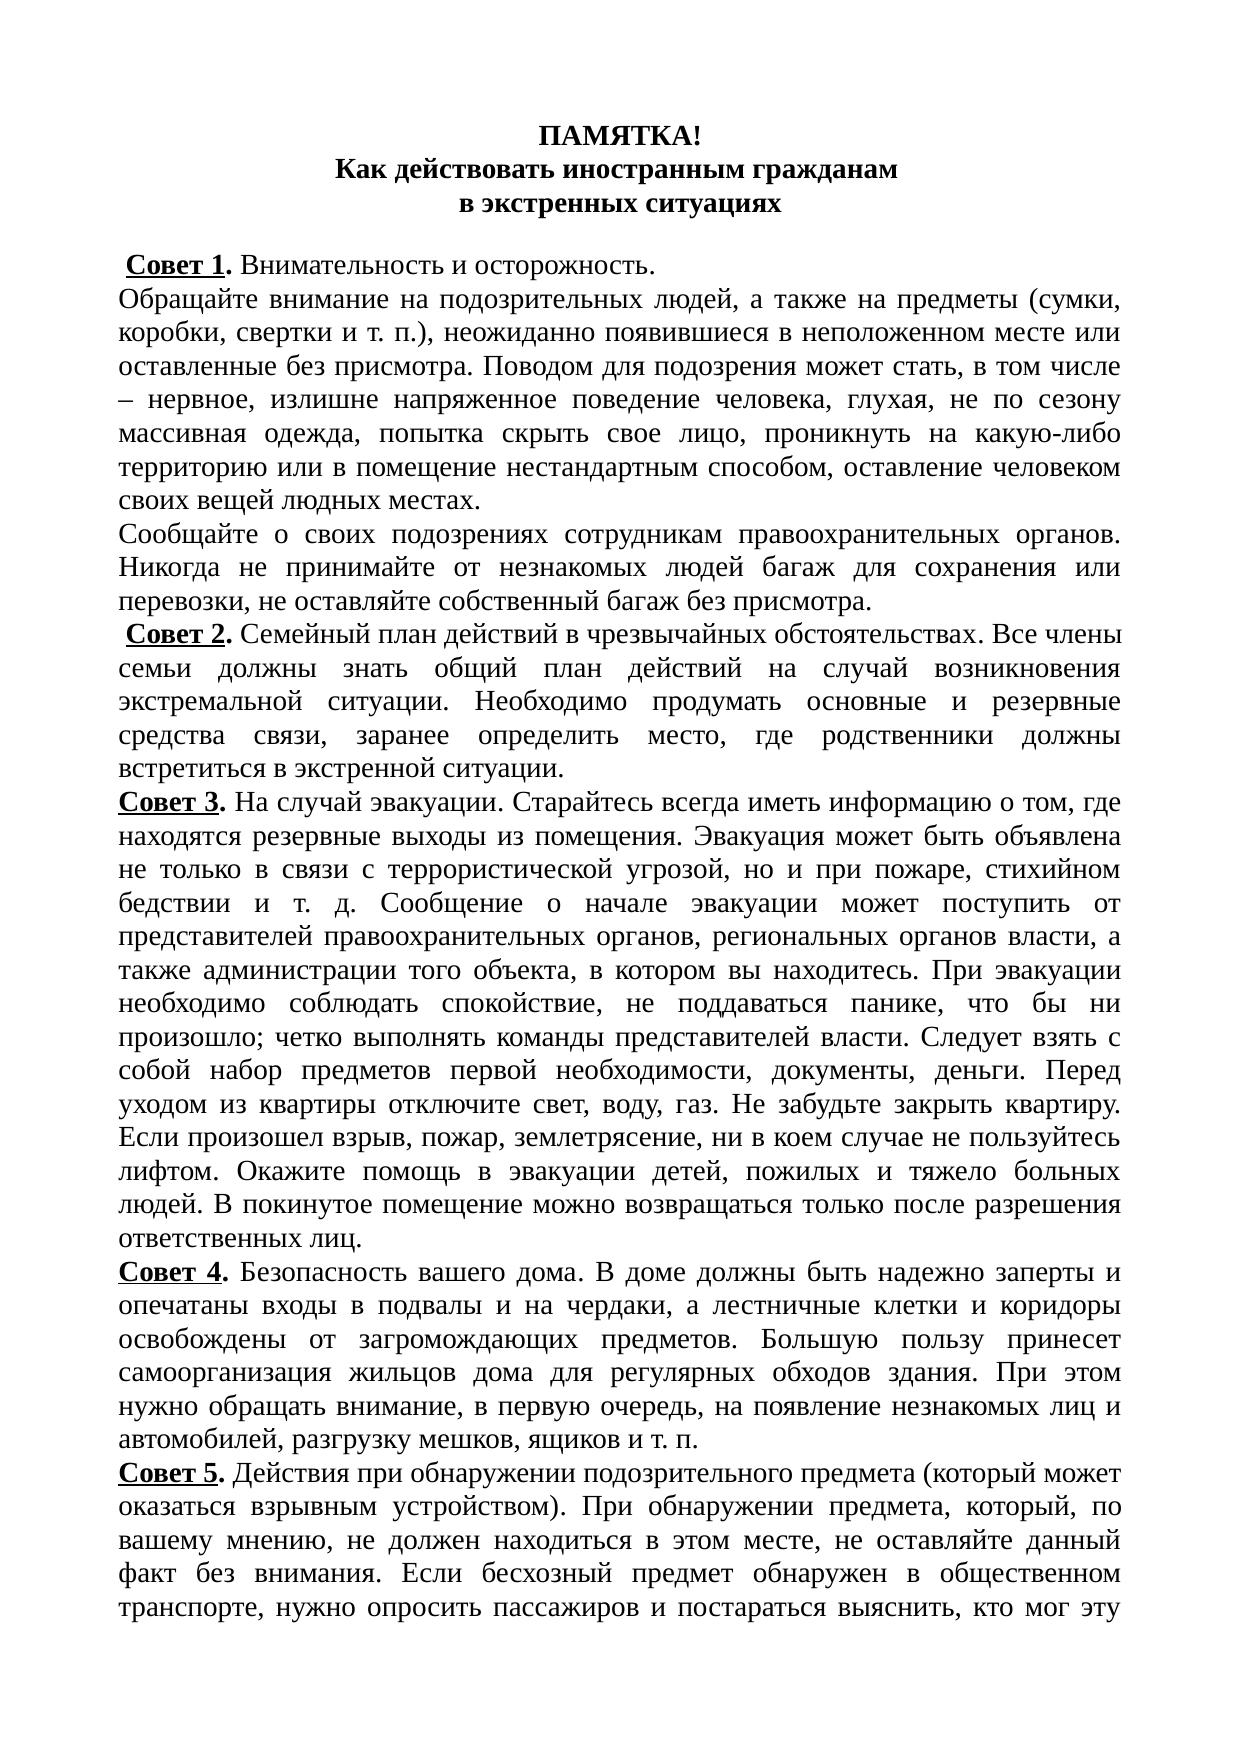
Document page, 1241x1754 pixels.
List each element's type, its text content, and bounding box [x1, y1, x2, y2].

text Как действовать иностранным гражданам [118, 152, 1122, 185]
text Совет 1. Внимательность и осторожность. [118, 247, 1122, 281]
text Совет 4. Безопасность вашего дома. В доме должны быть надежно заперты и опечатаны входы в подвалы и на чердаки, а лестничные клетки и коридоры освобождены от загромождающих предметов. Большую пользу принесет самоорганизация жильцов дома для регулярных обходов здания. При этом нужно обращать внимание, в первую очередь, на появление незнакомых лиц и автомобилей, разгрузку мешков, ящиков и т. п. [118, 1254, 1122, 1455]
text Обращайте внимание на подозрительных людей, а также на предметы (сумки, коробки, свертки и т. п.), неожиданно появившиеся в неположенном месте или оставленные без присмотра. Поводом для подозрения может стать, в том числе – нервное, излишне напряженное поведение человека, глухая, не по сезону массивная одежда, попытка скрыть свое лицо, проникнуть на какую-либо территорию или в помещение нестандартным способом, оставление человеком своих вещей людных местах. [118, 281, 1122, 516]
text ПАМЯТКА! [118, 118, 1122, 152]
text Совет 5. Действия при обнаружении подозрительного предмета (который может оказаться взрывным устройством). При обнаружении предмета, который, по вашему мнению, не должен находиться в этом месте, не оставляйте данный факт без внимания. Если бесхозный предмет обнаружен в общественном транспорте, нужно опросить пассажиров и постараться выяснить, кто мог эту [118, 1455, 1122, 1623]
text Сообщайте о своих подозрениях сотрудникам правоохранительных органов. Никогда не принимайте от незнакомых людей багаж для сохранения или перевозки, не оставляйте собственный багаж без присмотра. [118, 516, 1122, 616]
text в экстренных ситуациях [118, 185, 1122, 219]
text Совет 2. Семейный план действий в чрезвычайных обстоятельствах. Все члены семьи должны знать общий план действий на случай возникновения экстремальной ситуации. Необходимо продумать основные и резервные средства связи, заранее определить место, где родственники должны встретиться в экстренной ситуации. [118, 616, 1122, 784]
text Совет 3. На случай эвакуации. Старайтесь всегда иметь информацию о том, где находятся резервные выходы из помещения. Эвакуация может быть объявлена не только в связи с террористической угрозой, но и при пожаре, стихийном бедствии и т. д. Сообщение о начале эвакуации может поступить от представителей правоохранительных органов, региональных органов власти, а также администрации того объекта, в котором вы находитесь. При эвакуации необходимо соблюдать спокойствие, не поддаваться панике, что бы ни произошло; четко выполнять команды представителей власти. Следует взять с собой набор предметов первой необходимости, документы, деньги. Перед уходом из квартиры отключите свет, воду, газ. Не забудьте закрыть квартиру. Если произошел взрыв, пожар, землетрясение, ни в коем случае не пользуйтесь лифтом. Окажите помощь в эвакуации детей, пожилых и тяжело больных людей. В покинутое помещение можно возвращаться только после разрешения ответственных лиц. [118, 784, 1122, 1254]
